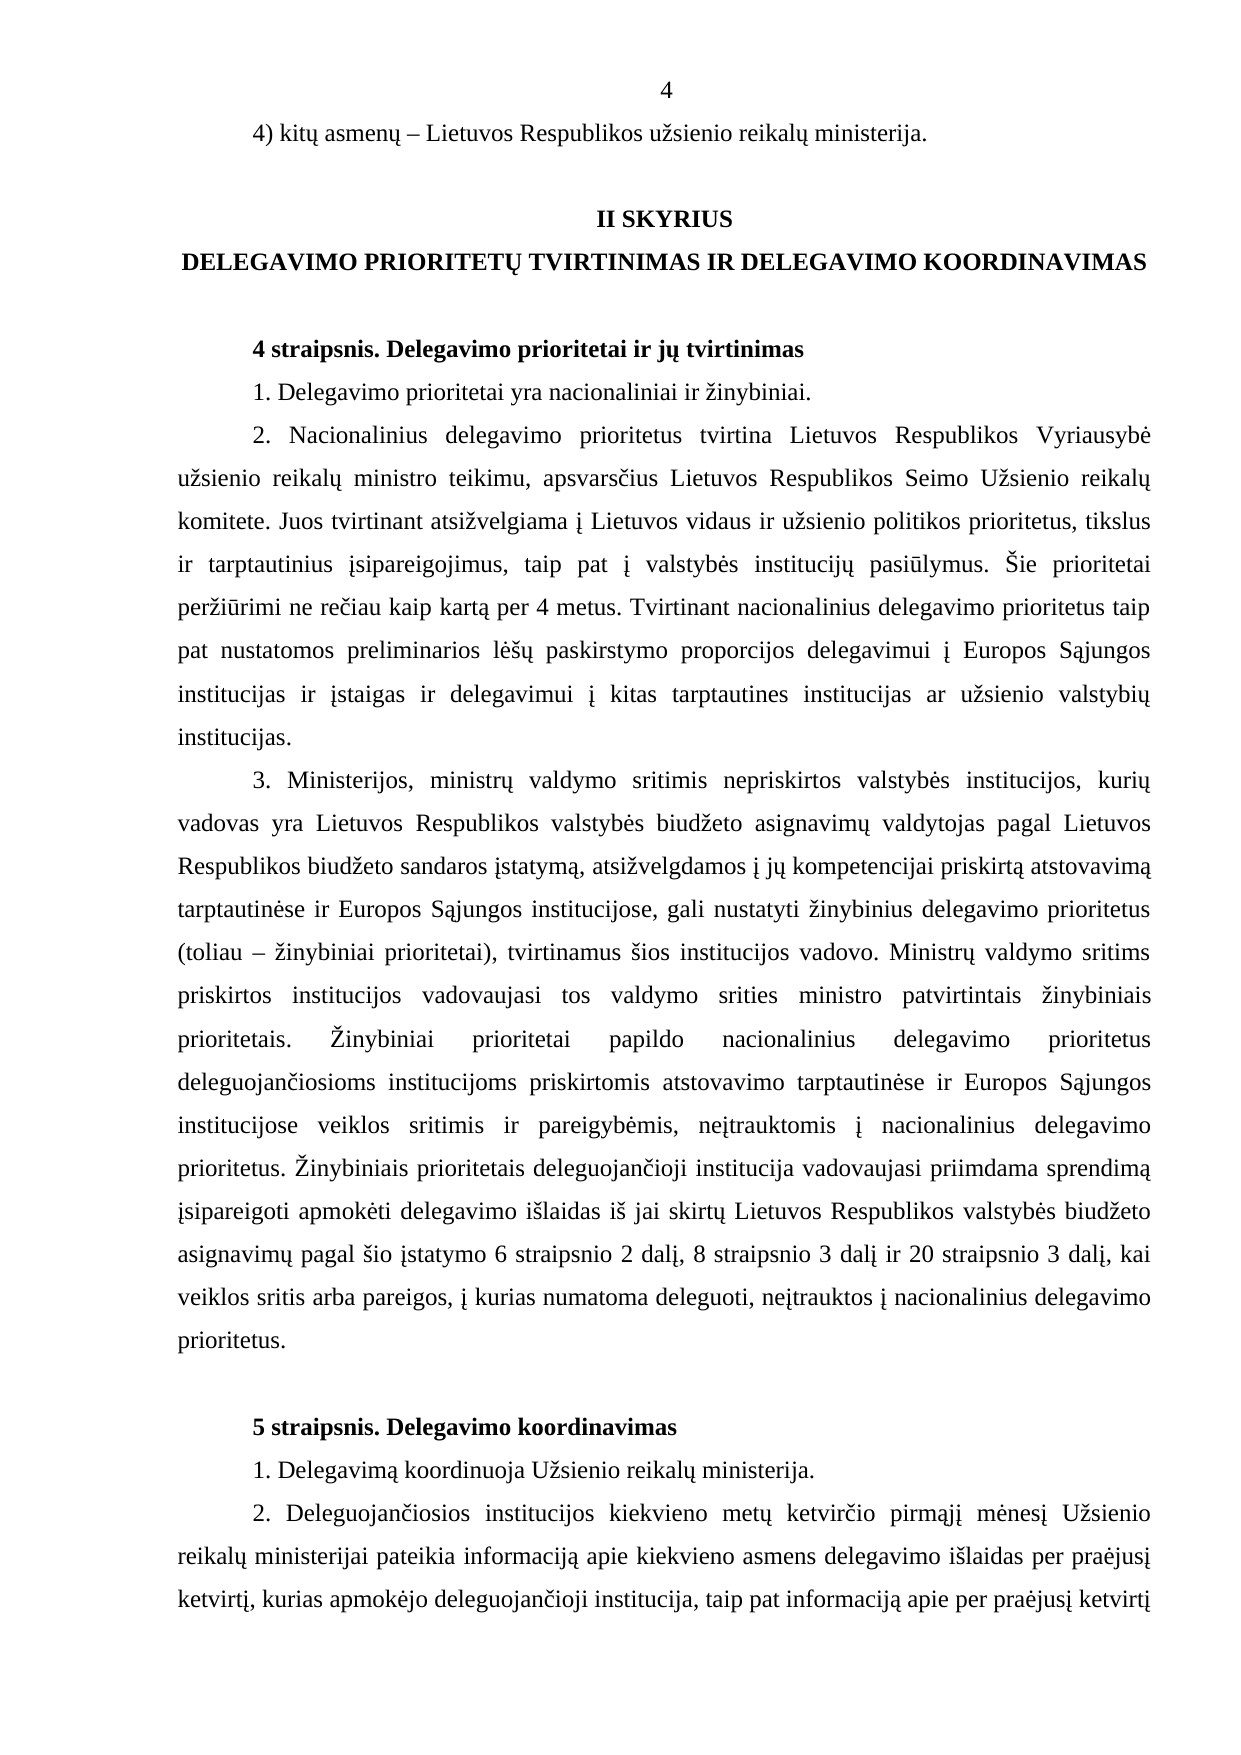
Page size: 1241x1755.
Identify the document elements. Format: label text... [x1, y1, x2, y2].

text 2. Deleguojančiosios institucijos kiekvieno metų ketvirčio pirmąjį mėnesį Užsienio reikalų ministerijai pateikia informaciją apie kiekvieno asmens delegavimo išlaidas per praėjusį ketvirtį, kurias apmokėjo deleguojančioji institucija, taip pat informaciją apie per praėjusį ketvirtį [177, 1498, 1152, 1613]
text 1. Delegavimo prioritetai yra nacionaliniai ir žinybiniai. [177, 377, 1152, 406]
text II SKYRIUS [177, 204, 1152, 233]
text 3. Ministerijos, ministrų valdymo sritimis nepriskirtos valstybės institucijos, kurių vadovas yra Lietuvos Respublikos valstybės biudžeto asignavimų valdytojas pagal Lietuvos Respublikos biudžeto sandaros įstatymą, atsižvelgdamos į jų kompetencijai priskirtą atstovavimą tarptautinėse ir Europos Sąjungos institucijose, gali nustatyti žinybinius delegavimo prioritetus (toliau – žinybiniai prioritetai), tvirtinamus šios institucijos vadovo. Ministrų valdymo sritims priskirtos institucijos vadovaujasi tos valdymo srities ministro patvirtintais žinybiniais prioritetais. Žinybiniai prioritetai papildo nacionalinius delegavimo prioritetus deleguojančiosioms institucijoms priskirtomis atstovavimo tarptautinėse ir Europos Sąjungos institucijose veiklos sritimis ir pareigybėmis, neįtrauktomis į nacionalinius delegavimo prioritetus. Žinybiniais prioritetais deleguojančioji institucija vadovaujasi priimdama sprendimą įsipareigoti apmokėti delegavimo išlaidas iš jai skirtų Lietuvos Respublikos valstybės biudžeto asignavimų pagal šio įstatymo 6 straipsnio 2 dalį, 8 straipsnio 3 dalį ir 20 straipsnio 3 dalį, kai veiklos sritis arba pareigos, į kurias numatoma deleguoti, neįtrauktos į nacionalinius delegavimo prioritetus. [177, 765, 1152, 1354]
text DELEGAVIMO PRIORITETŲ TVIRTINIMAS IR DELEGAVIMO KOORDINAVIMAS [177, 247, 1152, 276]
text 4) kitų asmenų – Lietuvos Respublikos užsienio reikalų ministerija. [177, 118, 1152, 147]
text 1. Delegavimą koordinuoja Užsienio reikalų ministerija. [177, 1455, 1152, 1484]
text 4 straipsnis. Delegavimo prioritetai ir jų tvirtinimas [177, 334, 1152, 362]
text 2. Nacionalinius delegavimo prioritetus tvirtina Lietuvos Respublikos Vyriausybė užsienio reikalų ministro teikimu, apsvarsčius Lietuvos Respublikos Seimo Užsienio reikalų komitete. Juos tvirtinant atsižvelgiama į Lietuvos vidaus ir užsienio politikos prioritetus, tikslus ir tarptautinius įsipareigojimus, taip pat į valstybės institucijų pasiūlymus. Šie prioritetai peržiūrimi ne rečiau kaip kartą per 4 metus. Tvirtinant nacionalinius delegavimo prioritetus taip pat nustatomos preliminarios lėšų paskirstymo proporcijos delegavimui į Europos Sąjungos institucijas ir įstaigas ir delegavimui į kitas tarptautines institucijas ar užsienio valstybių institucijas. [177, 420, 1152, 751]
text 5 straipsnis. Delegavimo koordinavimas [177, 1412, 1152, 1441]
